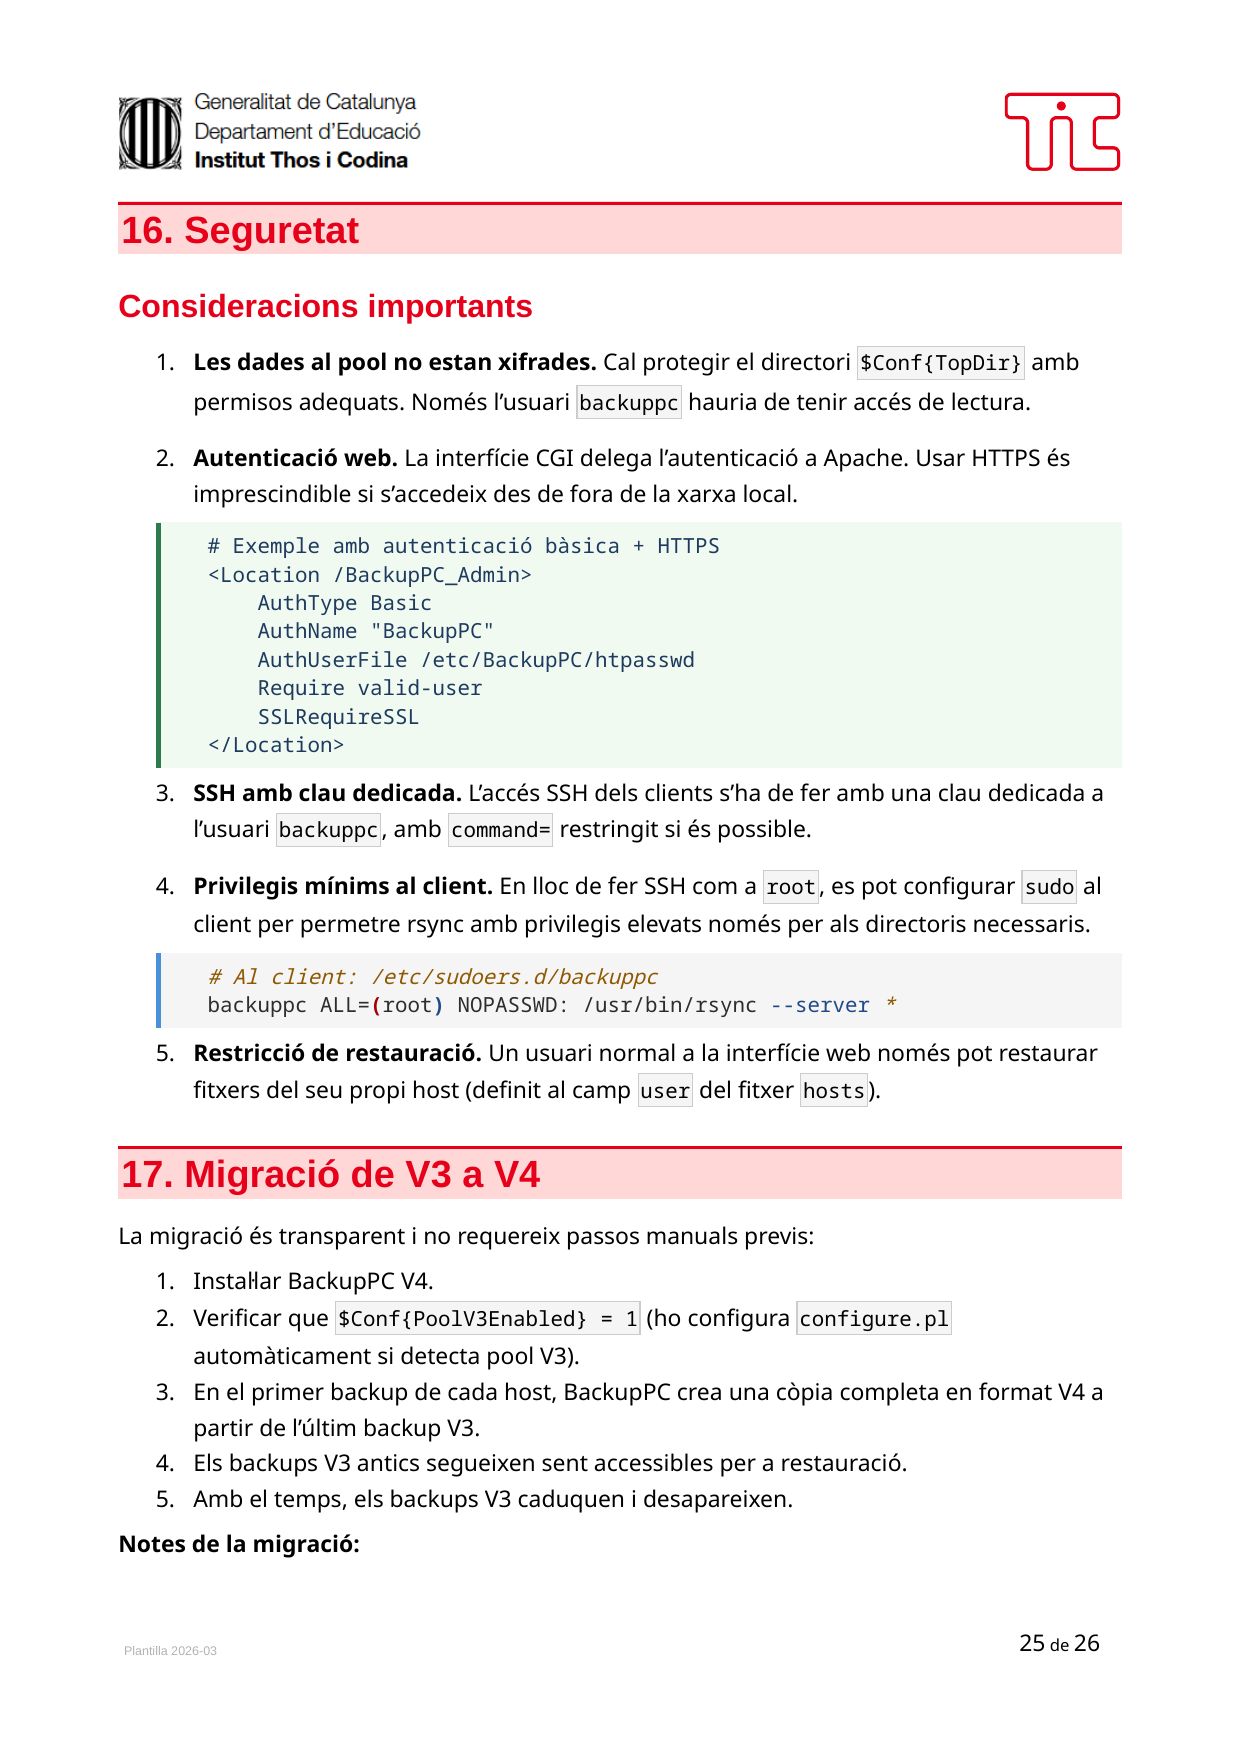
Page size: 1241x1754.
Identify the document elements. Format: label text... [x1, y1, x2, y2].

list Instal·lar BackupPC V4. [156, 1265, 1122, 1296]
list En el primer backup de cada host, BackupPC crea una còpia completa en format V4 a partir de l’últim backup V3. [156, 1376, 1122, 1443]
list # Al client: /etc/sudoers.d/backuppc [161, 953, 1122, 991]
list Verificar que $Conf{PoolV3Enabled} = 1 (ho configura configure.pl automàticament si detecta pool V3). [156, 1301, 1122, 1371]
list Restricció de restauració. Un usuari normal a la interfície web només pot restaurar fitxers del seu propi host (definit al camp user del fitxer hosts). [156, 1037, 1122, 1107]
list SSH amb clau dedicada. L’accés SSH dels clients s’ha de fer amb una clau dedicada a l’usuari backuppc, amb command= restringit si és possible. [156, 776, 1122, 847]
text La migració és transparent i no requereix passos manuals previs: [118, 1220, 1122, 1251]
list Autenticació web. La interfície CGI delega l’autenticació a Apache. Usar HTTPS és imprescindible si s’accedeix des de fora de la xarxa local. [156, 442, 1122, 509]
picture [1004, 92, 1123, 171]
list AuthType Basic [161, 588, 1122, 617]
list # Exemple amb autenticació bàsica + HTTPS [156, 522, 1122, 560]
list AuthUserFile /etc/BackupPC/htpasswd [161, 645, 1122, 673]
list SSLRequireSSL [161, 702, 1122, 730]
list Require valid-user [161, 673, 1122, 702]
picture [118, 92, 422, 171]
list Les dades al pool no estan xifrades. Cal protegir el directori $Conf{TopDir} amb permisos adequats. Només l’usuari backuppc hauria de tenir accés de lectura. [156, 346, 1122, 419]
list </Location> [161, 730, 1122, 768]
list backuppc ALL=(root) NOPASSWD: /usr/bin/rsync --server * [161, 991, 1122, 1028]
list <Location /BackupPC_Admin> [161, 560, 1122, 588]
subtitle Consideracions importants [118, 287, 1122, 324]
list Els backups V3 antics segueixen sent accessibles per a restauració. [156, 1447, 1122, 1479]
subtitle 16. Seguretat [118, 205, 1122, 254]
list AuthName "BackupPC" [161, 617, 1122, 645]
subtitle 17. Migració de V3 a V4 [118, 1149, 1122, 1199]
text Notes de la migració: [118, 1528, 1122, 1559]
list Amb el temps, els backups V3 caduquen i desapareixen. [156, 1483, 1122, 1514]
list Privilegis mínims al client. En lloc de fer SSH com a root, es pot configurar sudo al client per permetre rsync amb privilegis elevats només per als directoris necessaris. [156, 870, 1122, 940]
